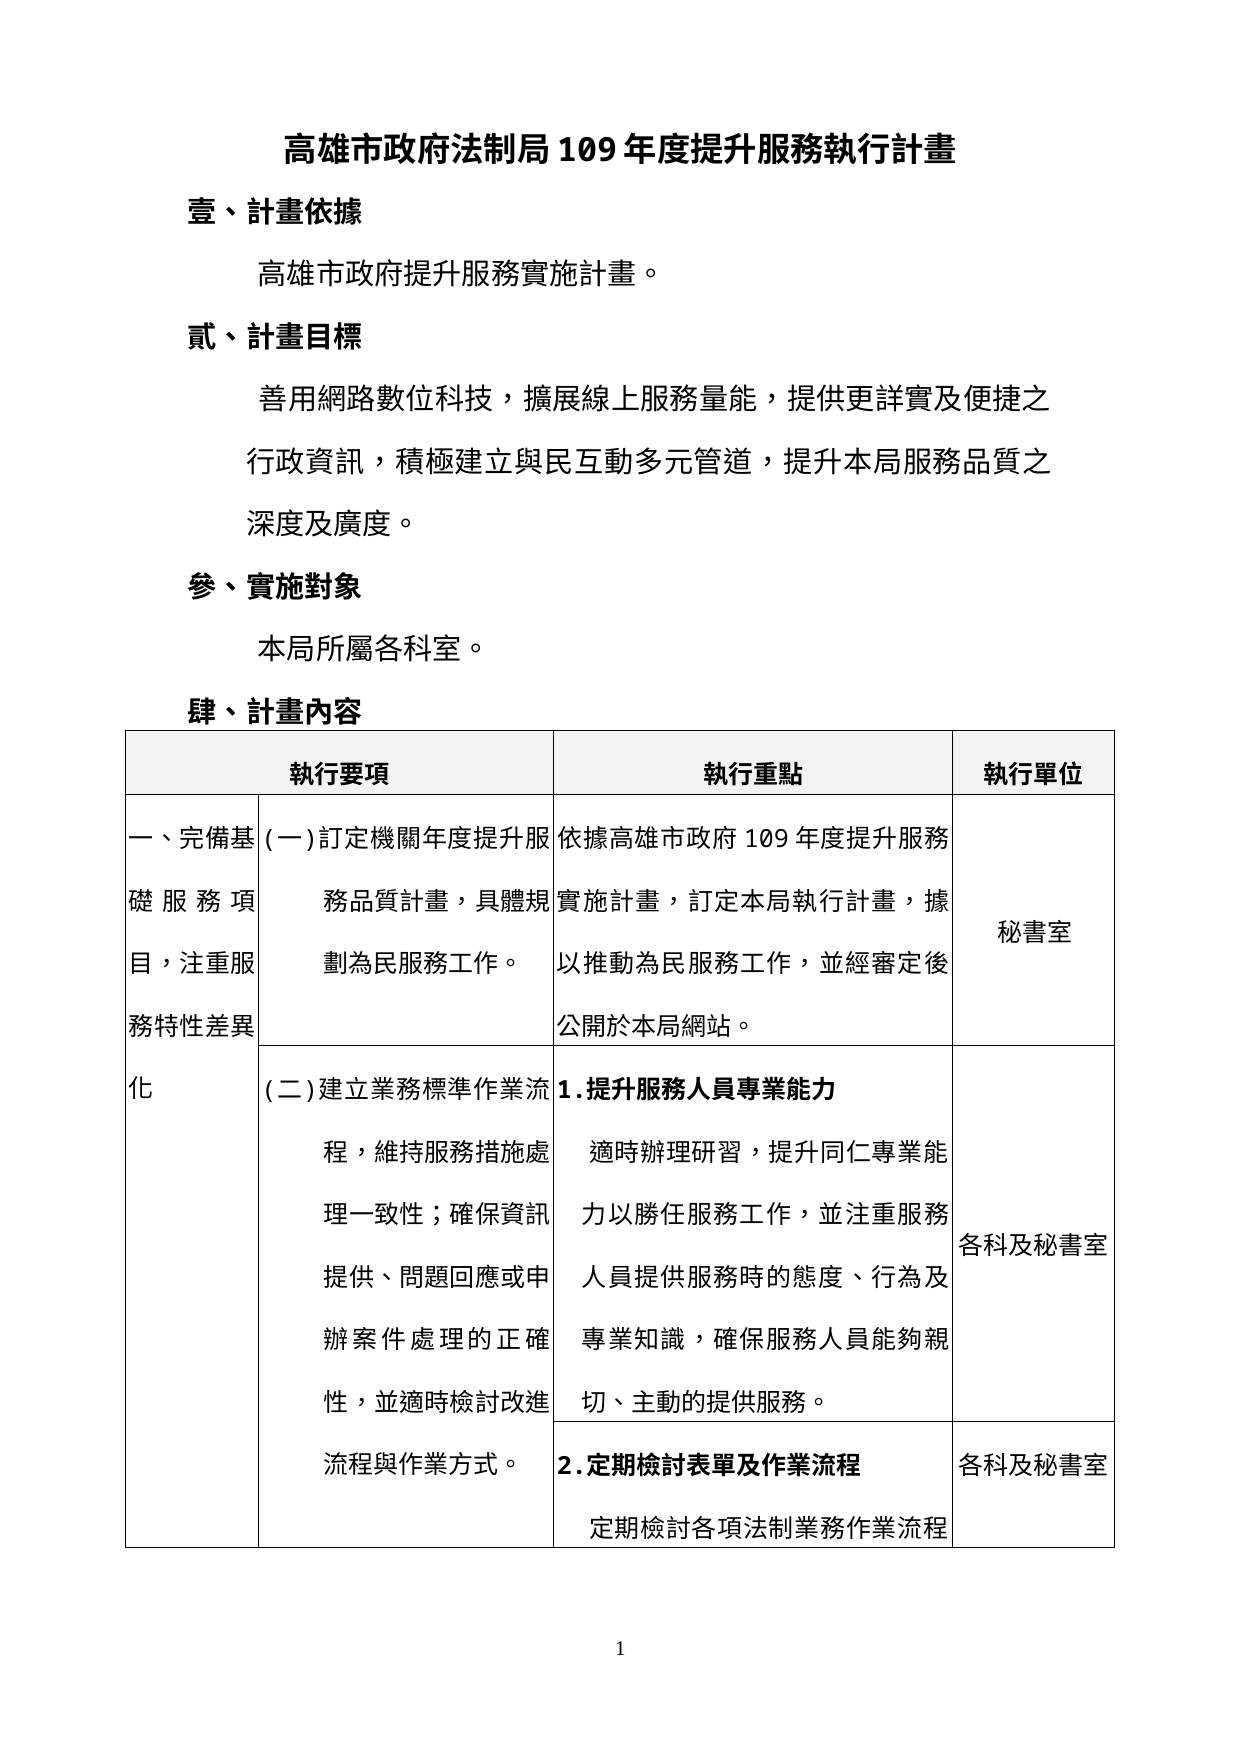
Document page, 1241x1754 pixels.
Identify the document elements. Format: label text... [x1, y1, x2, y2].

table_cell 2.定期檢討表單及作業流程 定期檢討各項法制業務作業流程 [554, 1422, 952, 1547]
table_cell (二)建立業務標準作業流程，維持服務措施處理一致性；確保資訊提供、問題回應或申辦案件處理的正確性，並適時檢討改進流程與作業方式。 [259, 1046, 553, 1547]
table_header 執行單位 [953, 731, 1114, 794]
table_header 執行重點 [554, 731, 952, 794]
table_cell (一)訂定機關年度提升服務品質計畫，具體規劃為民服務工作。 [259, 795, 553, 1045]
text 高雄市政府提升服務實施計畫。 [187, 230, 1053, 293]
table_cell 1.提升服務人員專業能力 適時辦理研習，提升同仁專業能力以勝任服務工作，並注重服務人員提供服務時的態度、行為及專業知識，確保服務人員能夠親切、主動的提供服務。 [554, 1046, 952, 1421]
table_header 執行要項 [126, 731, 553, 794]
text 善用網路數位科技，擴展線上服務量能，提供更詳實及便捷之行政資訊，積極建立與民互動多元管道，提升本局服務品質之深度及廣度。 [187, 355, 1053, 543]
table_cell 一、完備基礎服務項目，注重服務特性差異化 [126, 795, 258, 1547]
text 壹、計畫依據 [187, 168, 1053, 230]
table_cell 秘書室 [953, 795, 1114, 1045]
table_cell 各科及秘書室 [953, 1046, 1114, 1421]
text 貳、計畫目標 [187, 293, 1053, 355]
text 高雄市政府法制局109年度提升服務執行計畫 [187, 105, 1053, 168]
text 參、實施對象 [187, 543, 1053, 605]
table_cell 依據高雄市政府109年度提升服務實施計畫，訂定本局執行計畫，據以推動為民服務工作，並經審定後公開於本局網站。 [554, 795, 952, 1045]
text 肆、計畫內容 [187, 668, 1053, 730]
text 本局所屬各科室。 [187, 605, 1053, 668]
table_cell 各科及秘書室 [953, 1422, 1114, 1547]
